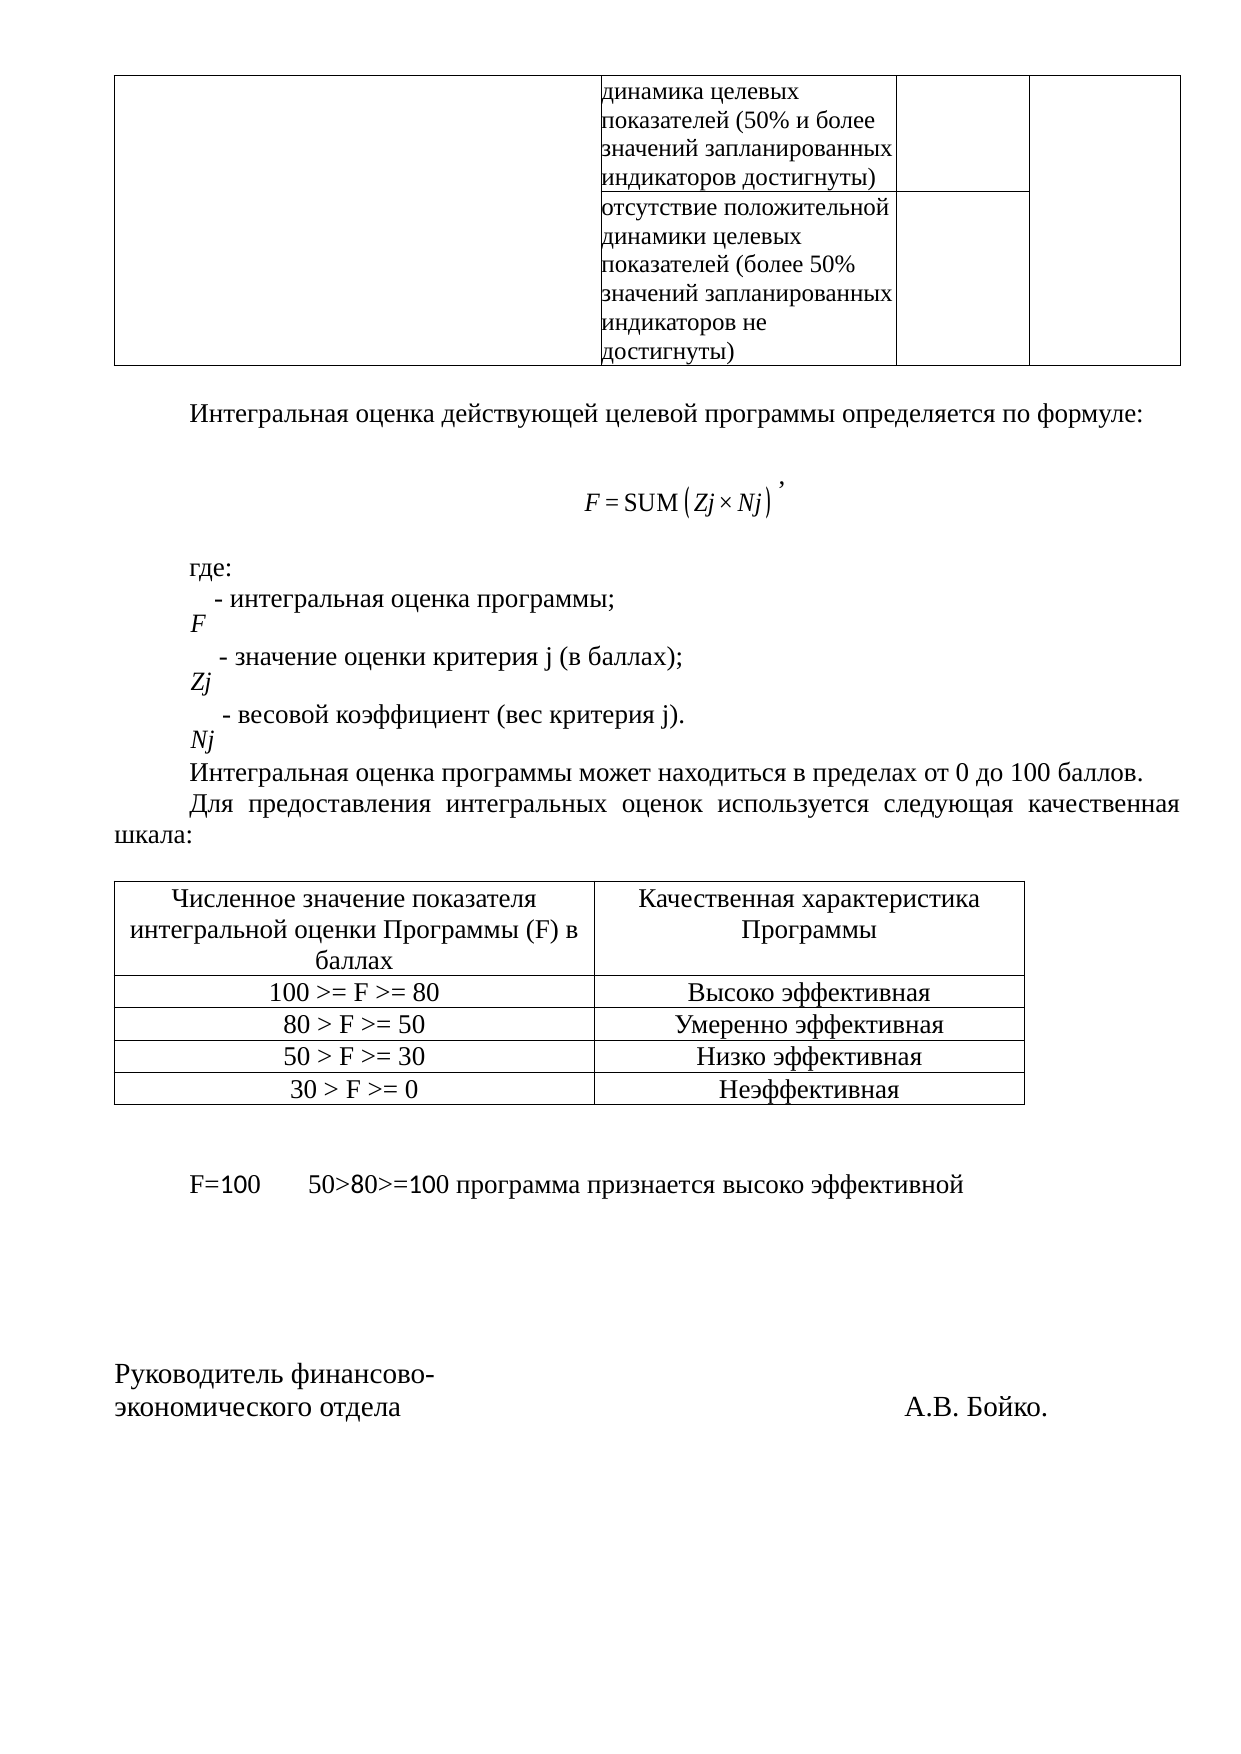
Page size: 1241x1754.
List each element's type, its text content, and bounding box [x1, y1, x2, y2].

table_cell Низко эффективная [595, 1041, 1024, 1072]
table_header Численное значение показателя интегральной оценки Программы (F) в баллах [115, 882, 594, 975]
table_cell динамика целевых показателей (50% и более значений запланированных индикаторов достигнуты) [602, 76, 896, 191]
table_cell Умеренно эффективная [595, 1008, 1024, 1039]
text экономического отдела А.В. Бойко. [114, 1389, 1181, 1423]
table_cell Неэффективная [595, 1073, 1024, 1104]
text - значение оценки критерия j (в баллах); [114, 640, 1181, 698]
text Для предоставления интегральных оценок используется следующая качественная шкала: [114, 787, 1181, 849]
table_cell отсутствие положительной динамики целевых показателей (более 50% значений запланированных индикаторов не достигнуты) [602, 192, 896, 364]
table_cell [897, 192, 1029, 364]
table_cell 50 > F >= 30 [115, 1041, 594, 1072]
text - весовой коэффициент (вес критерия j). [114, 698, 1181, 756]
text - интегральная оценка программы; [114, 582, 1181, 640]
text Интегральная оценка действующей целевой программы определяется по формуле: [114, 397, 1181, 428]
table_cell [897, 76, 1029, 191]
text где: [114, 551, 1181, 582]
table_cell Высоко эффективная [595, 976, 1024, 1007]
text , [114, 459, 1181, 520]
text Руководитель финансово- [114, 1356, 1181, 1389]
table_cell 30 > F >= 0 [115, 1073, 594, 1104]
text F=100 50>80>=100 программа признается высоко эффективной [114, 1167, 1181, 1200]
table_cell [115, 76, 601, 364]
table_cell [1030, 76, 1180, 364]
table_cell 80 > F >= 50 [115, 1008, 594, 1039]
table_cell 100 >= F >= 80 [115, 976, 594, 1007]
text Интегральная оценка программы может находиться в пределах от 0 до 100 баллов. [114, 756, 1181, 787]
table_header Качественная характеристика Программы [595, 882, 1024, 975]
